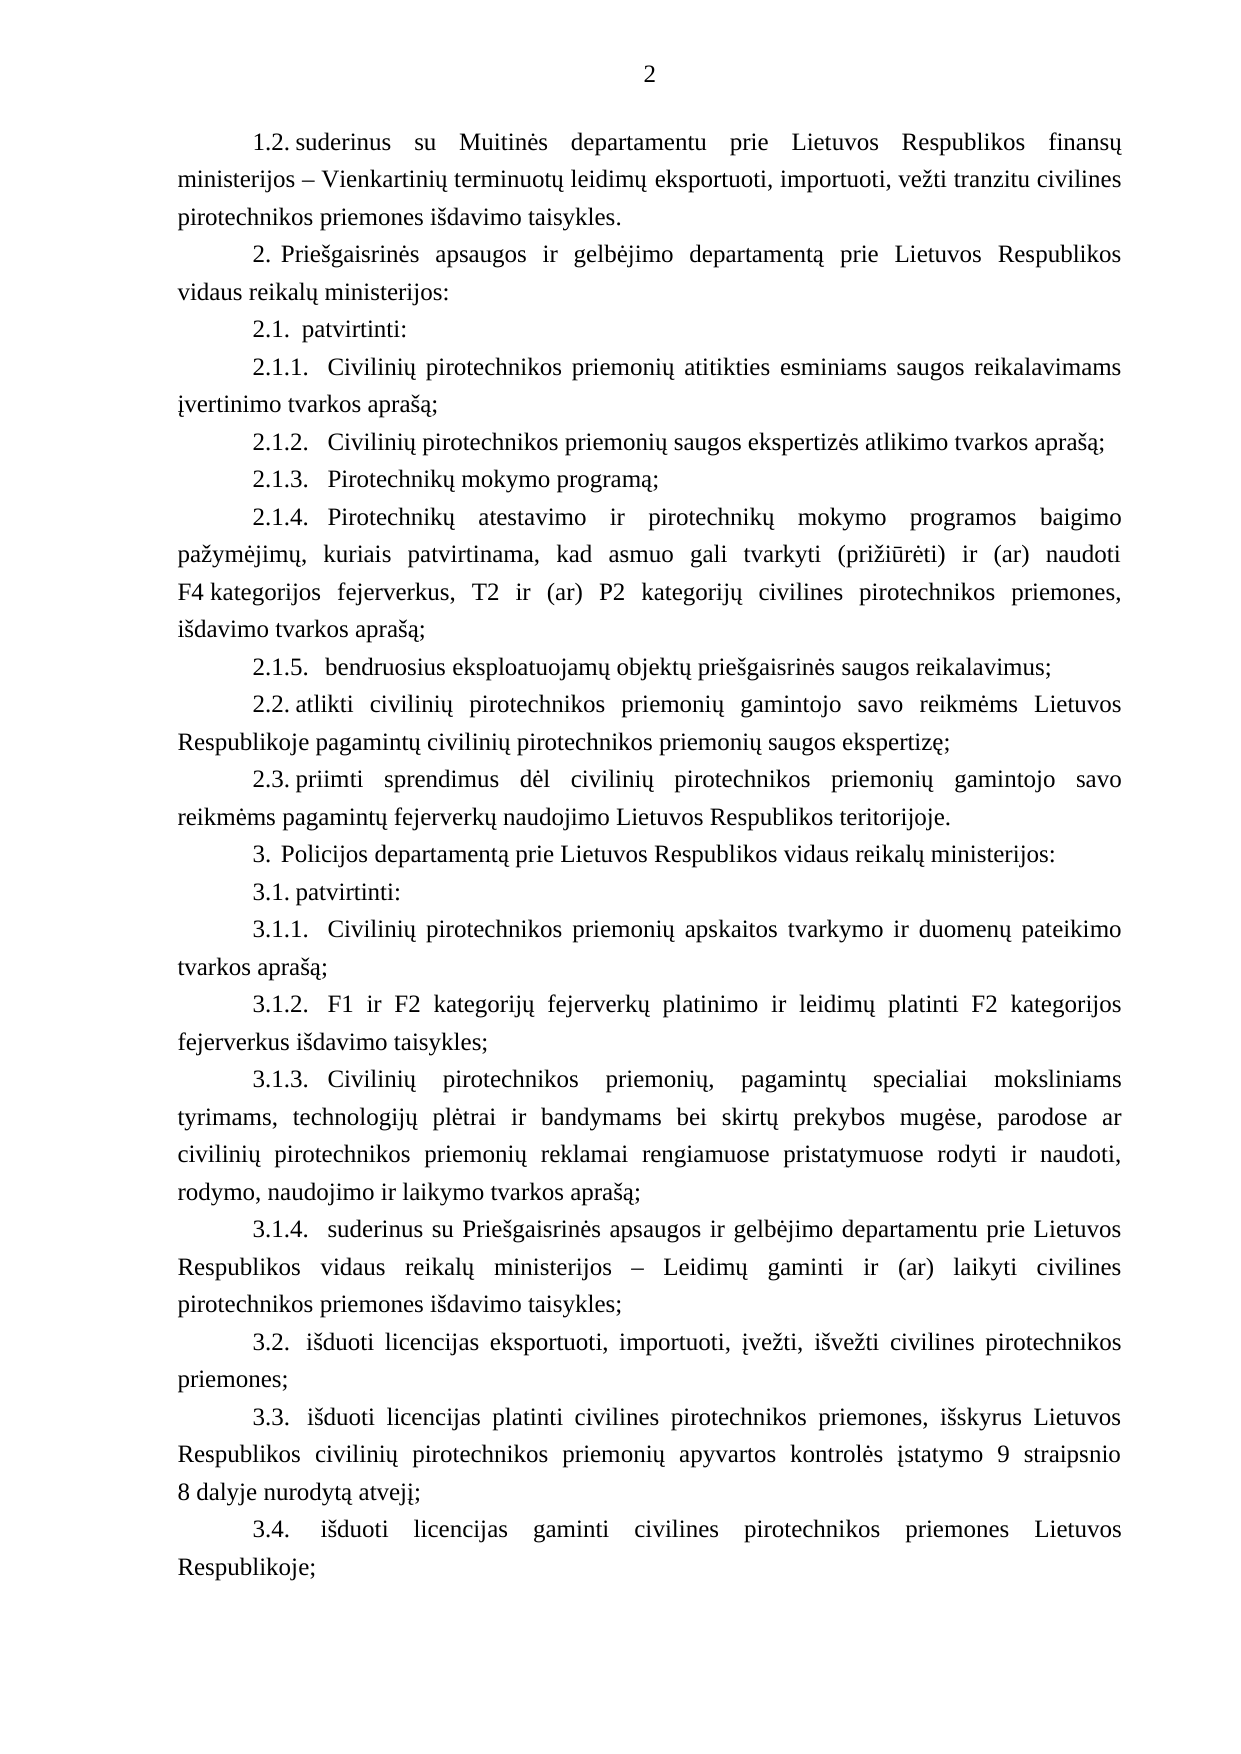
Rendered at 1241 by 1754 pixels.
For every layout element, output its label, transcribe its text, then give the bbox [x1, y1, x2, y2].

text 3.4. išduoti licencijas gaminti civilines pirotechnikos priemones Lietuvos Respublikoje; [177, 1506, 1122, 1581]
text 3.1. patvirtinti: [177, 868, 1122, 906]
text 3.3. išduoti licencijas platinti civilines pirotechnikos priemones, išskyrus Lietuvos Respublikos civilinių pirotechnikos priemonių apyvartos kontrolės įstatymo 9 straipsnio 8 dalyje nurodytą atvejį; [177, 1393, 1122, 1506]
text 2.1.5. bendruosius eksploatuojamų objektų priešgaisrinės saugos reikalavimus; [177, 643, 1122, 681]
text 3.1.3. Civilinių pirotechnikos priemonių, pagamintų specialiai moksliniams tyrimams, technologijų plėtrai ir bandymams bei skirtų prekybos mugėse, parodose ar civilinių pirotechnikos priemonių reklamai rengiamuose pristatymuose rodyti ir naudoti, rodymo, naudojimo ir laikymo tvarkos aprašą; [177, 1056, 1122, 1206]
text 2.1.3. Pirotechnikų mokymo programą; [177, 456, 1122, 493]
text 3.2. išduoti licencijas eksportuoti, importuoti, įvežti, išvežti civilines pirotechnikos priemones; [177, 1318, 1122, 1393]
text 2.2. atlikti civilinių pirotechnikos priemonių gamintojo savo reikmėms Lietuvos Respublikoje pagamintų civilinių pirotechnikos priemonių saugos ekspertizę; [177, 681, 1122, 756]
text 3.1.4. suderinus su Priešgaisrinės apsaugos ir gelbėjimo departamentu prie Lietuvos Respublikos vidaus reikalų ministerijos – Leidimų gaminti ir (ar) laikyti civilines pirotechnikos priemones išdavimo taisykles; [177, 1206, 1122, 1318]
text 2.3. priimti sprendimus dėl civilinių pirotechnikos priemonių gamintojo savo reikmėms pagamintų fejerverkų naudojimo Lietuvos Respublikos teritorijoje. [177, 756, 1122, 831]
text 2. Priešgaisrinės apsaugos ir gelbėjimo departamentą prie Lietuvos Respublikos vidaus reikalų ministerijos: [177, 231, 1122, 306]
text 2.1.1. Civilinių pirotechnikos priemonių atitikties esminiams saugos reikalavimams įvertinimo tvarkos aprašą; [177, 343, 1122, 418]
text 2.1.2. Civilinių pirotechnikos priemonių saugos ekspertizės atlikimo tvarkos aprašą; [177, 418, 1122, 456]
text 2.1.4. Pirotechnikų atestavimo ir pirotechnikų mokymo programos baigimo pažymėjimų, kuriais patvirtinama, kad asmuo gali tvarkyti (prižiūrėti) ir (ar) naudoti F4 kategorijos fejerverkus, T2 ir (ar) P2 kategorijų civilines pirotechnikos priemones, išdavimo tvarkos aprašą; [177, 493, 1122, 643]
text 3. Policijos departamentą prie Lietuvos Respublikos vidaus reikalų ministerijos: [177, 831, 1122, 868]
text 3.1.2. F1 ir F2 kategorijų fejerverkų platinimo ir leidimų platinti F2 kategorijos fejerverkus išdavimo taisykles; [177, 981, 1122, 1056]
text 2.1. patvirtinti: [177, 306, 1122, 343]
text 1.2. suderinus su Muitinės departamentu prie Lietuvos Respublikos finansų ministerijos – Vienkartinių terminuotų leidimų eksportuoti, importuoti, vežti tranzitu civilines pirotechnikos priemones išdavimo taisykles. [177, 118, 1122, 231]
text 3.1.1. Civilinių pirotechnikos priemonių apskaitos tvarkymo ir duomenų pateikimo tvarkos aprašą; [177, 906, 1122, 981]
